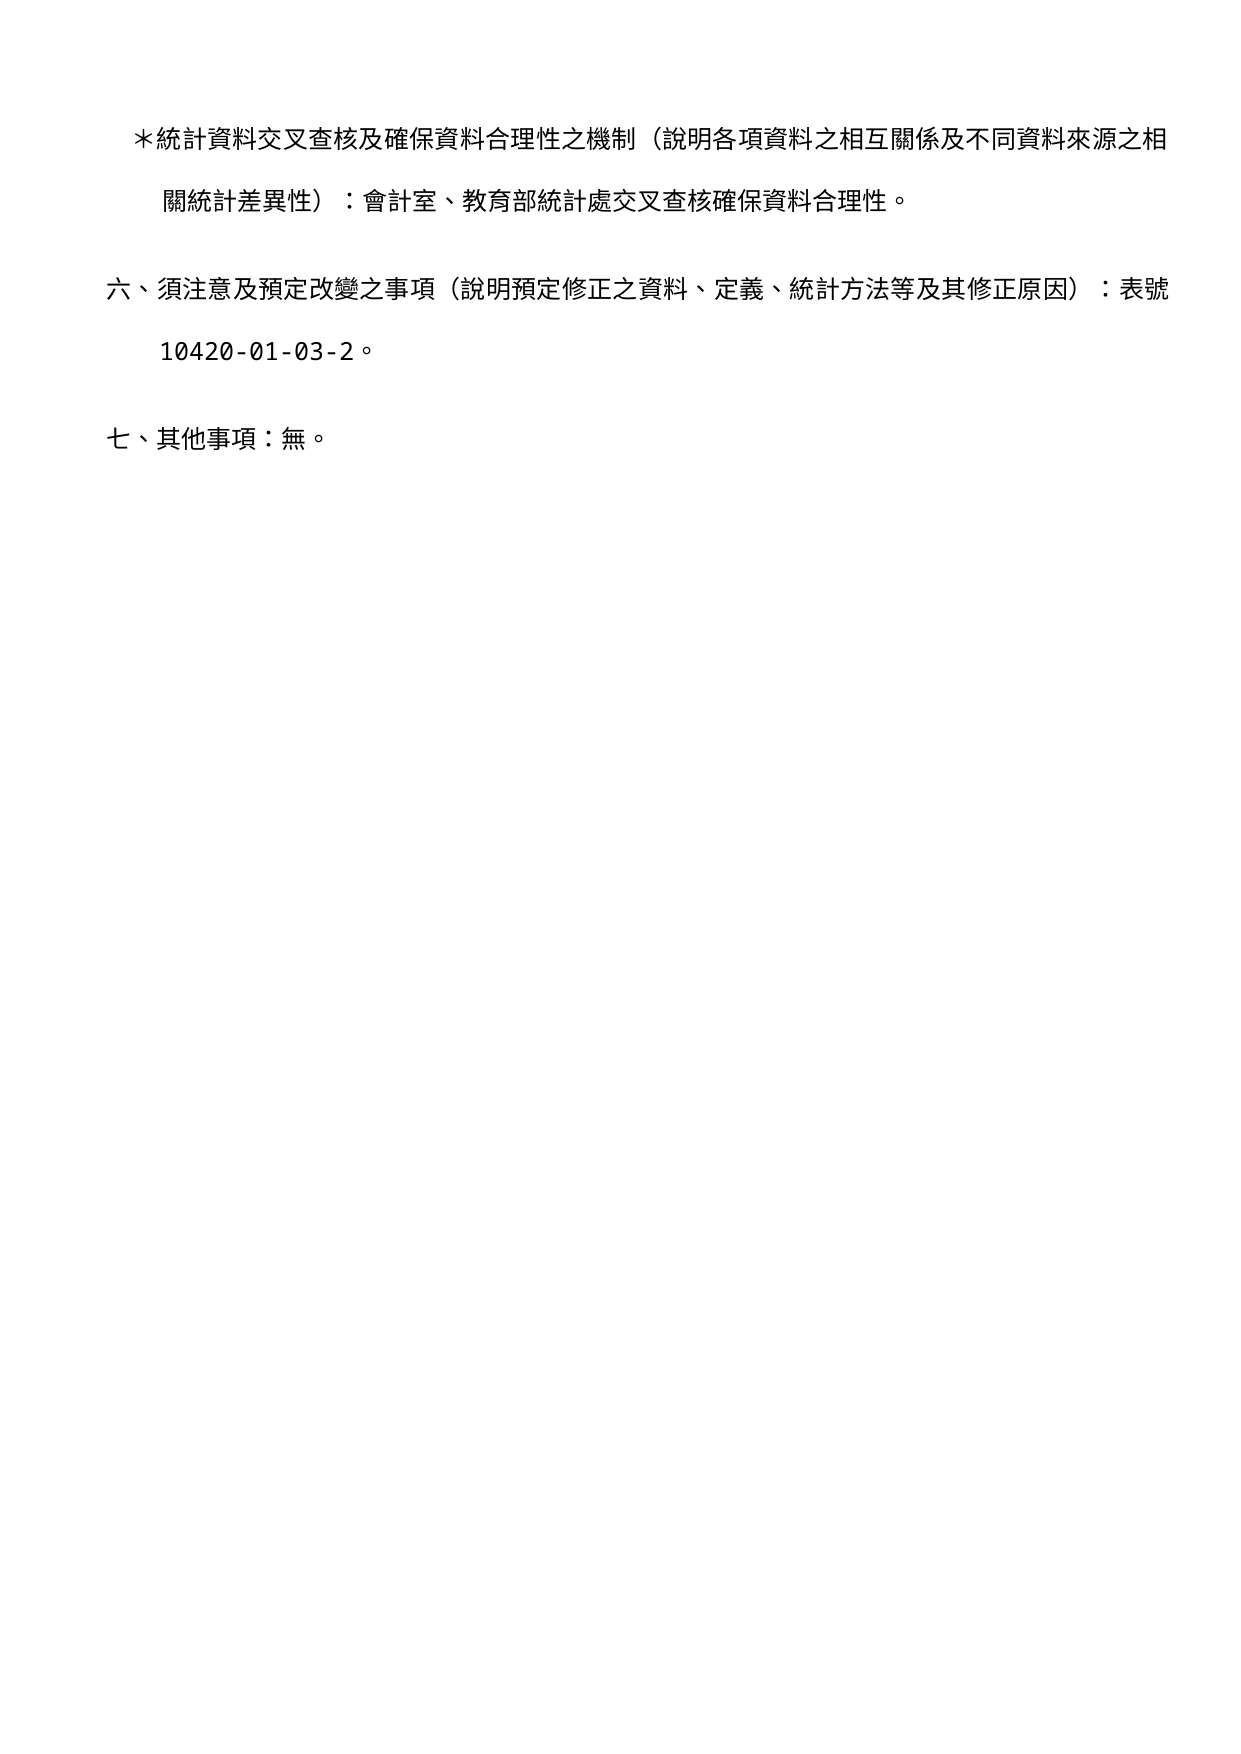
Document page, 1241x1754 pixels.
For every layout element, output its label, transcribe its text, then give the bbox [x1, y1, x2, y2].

text ＊統計資料交叉查核及確保資料合理性之機制（說明各項資料之相互關係及不同資料來源之相關統計差異性）：會計室、教育部統計處交叉查核確保資料合理性。 [131, 96, 1169, 221]
text 七、其他事項：無。 [106, 396, 1169, 458]
text 六、須注意及預定改變之事項（說明預定修正之資料、定義、統計方法等及其修正原因）：表號10420-01-03-2。 [106, 246, 1169, 371]
